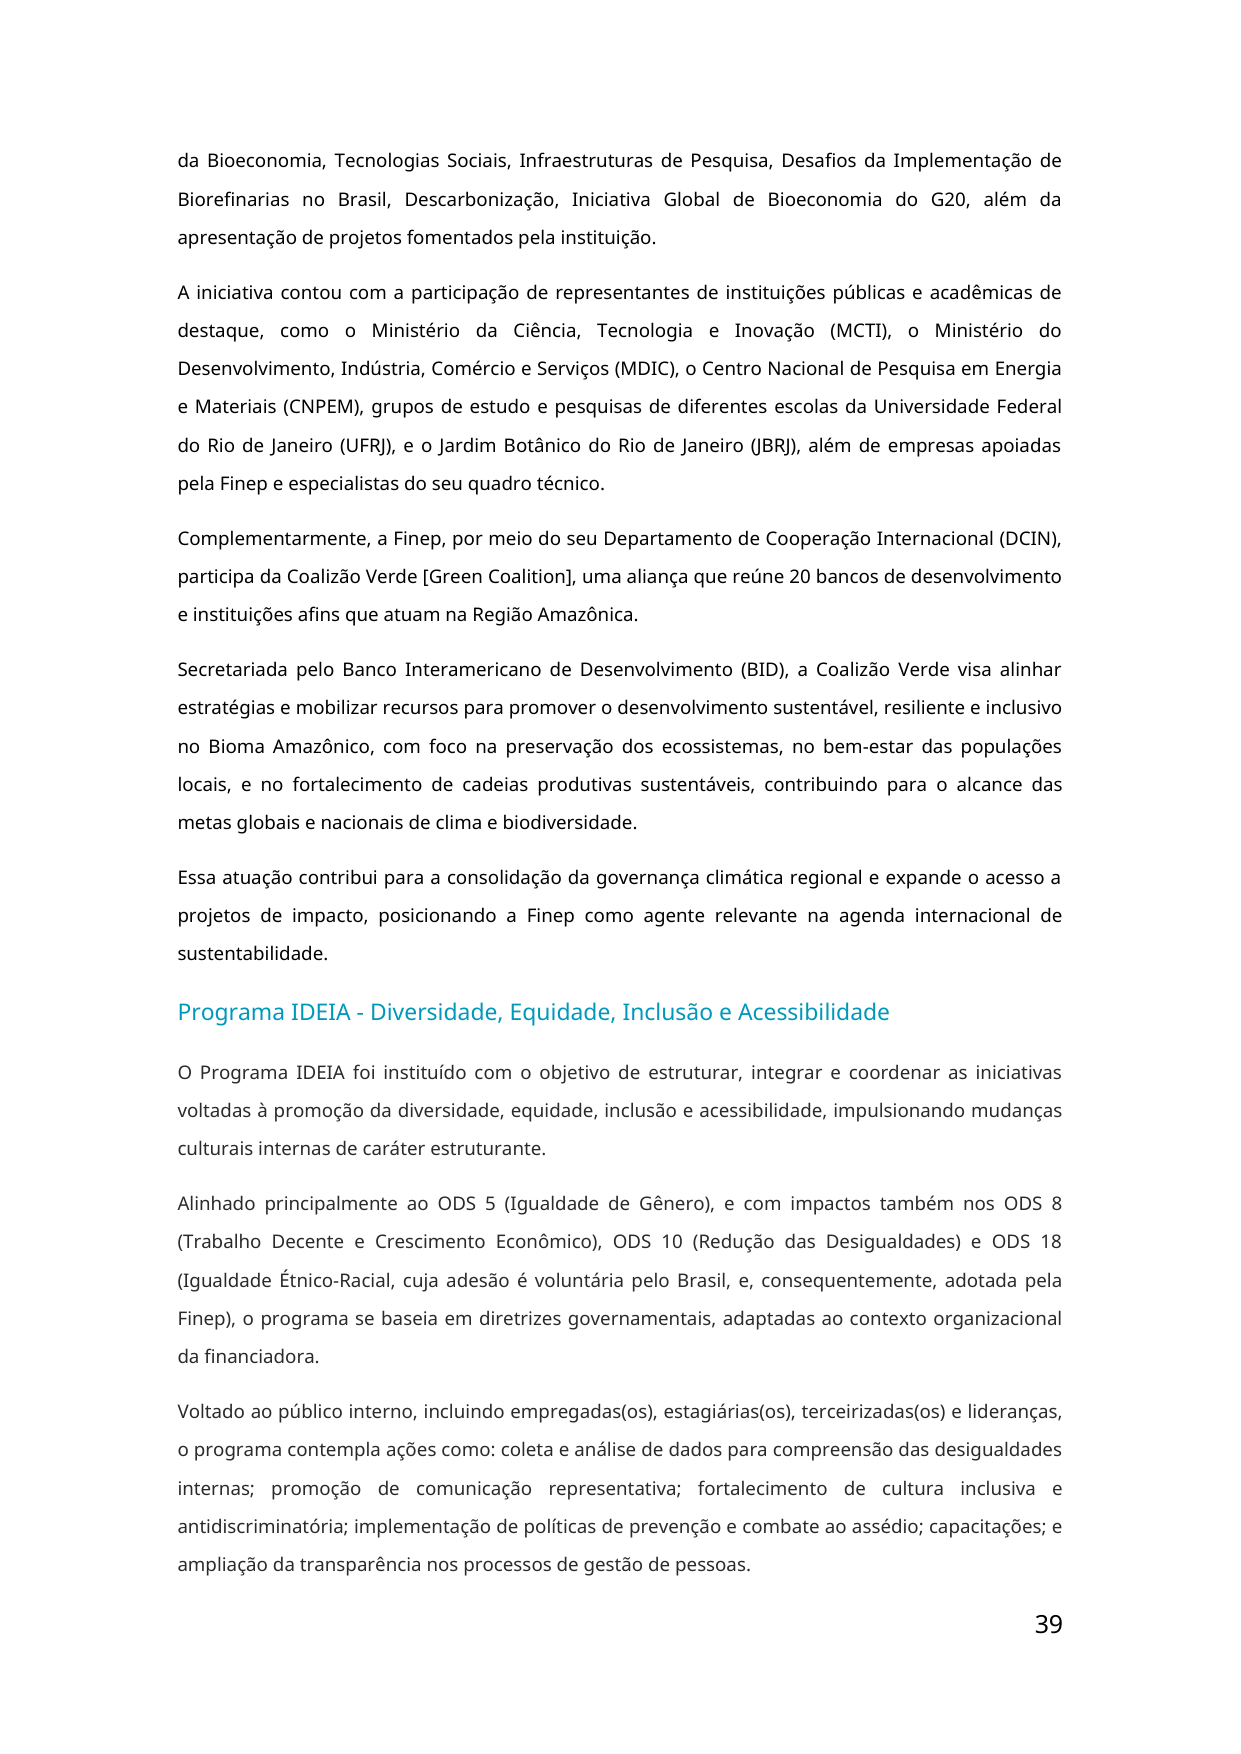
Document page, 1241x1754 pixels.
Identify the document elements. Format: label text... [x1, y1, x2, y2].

text O Programa IDEIA foi instituído com o objetivo de estruturar, integrar e coordenar as iniciativas voltadas à promoção da diversidade, equidade, inclusão e acessibilidade, impulsionando mudanças culturais internas de caráter estruturante. [177, 1059, 1063, 1161]
text Voltado ao público interno, incluindo empregadas(os), estagiárias(os), terceirizadas(os) e lideranças, o programa contempla ações como: coleta e análise de dados para compreensão das desigualdades internas; promoção de comunicação representativa; fortalecimento de cultura inclusiva e antidiscriminatória; implementação de políticas de prevenção e combate ao assédio; capacitações; e ampliação da transparência nos processos de gestão de pessoas. [177, 1398, 1063, 1577]
text Complementarmente, a Finep, por meio do seu Departamento de Cooperação Internacional (DCIN), participa da Coalizão Verde [Green Coalition], uma aliança que reúne 20 bancos de desenvolvimento e instituições afins que atuam na Região Amazônica. [177, 525, 1063, 627]
text A iniciativa contou com a participação de representantes de instituições públicas e acadêmicas de destaque, como o Ministério da Ciência, Tecnologia e Inovação (MCTI), o Ministério do Desenvolvimento, Indústria, Comércio e Serviços (MDIC), o Centro Nacional de Pesquisa em Energia e Materiais (CNPEM), grupos de estudo e pesquisas de diferentes escolas da Universidade Federal do Rio de Janeiro (UFRJ), e o Jardim Botânico do Rio de Janeiro (JBRJ), além de empresas apoiadas pela Finep e especialistas do seu quadro técnico. [177, 279, 1063, 496]
text Programa IDEIA - Diversidade, Equidade, Inclusão e Acessibilidade [177, 996, 1063, 1027]
text da Bioeconomia, Tecnologias Sociais, Infraestruturas de Pesquisa, Desafios da Implementação de Biorefinarias no Brasil, Descarbonização, Iniciativa Global de Bioeconomia do G20, além da apresentação de projetos fomentados pela instituição. [177, 148, 1063, 250]
text Secretariada pelo Banco Interamericano de Desenvolvimento (BID), a Coalizão Verde visa alinhar estratégias e mobilizar recursos para promover o desenvolvimento sustentável, resiliente e inclusivo no Bioma Amazônico, com foco na preservação dos ecossistemas, no bem-estar das populações locais, e no fortalecimento de cadeias produtivas sustentáveis, contribuindo para o alcance das metas globais e nacionais de clima e biodiversidade. [177, 656, 1063, 835]
text Alinhado principalmente ao ODS 5 (Igualdade de Gênero), e com impactos também nos ODS 8 (Trabalho Decente e Crescimento Econômico), ODS 10 (Redução das Desigualdades) e ODS 18 (Igualdade Étnico-Racial, cuja adesão é voluntária pelo Brasil, e, consequentemente, adotada pela Finep), o programa se baseia em diretrizes governamentais, adaptadas ao contexto organizacional da financiadora. [177, 1191, 1063, 1369]
text Essa atuação contribui para a consolidação da governança climática regional e expande o acesso a projetos de impacto, posicionando a Finep como agente relevante na agenda internacional de sustentabilidade. [177, 864, 1063, 966]
